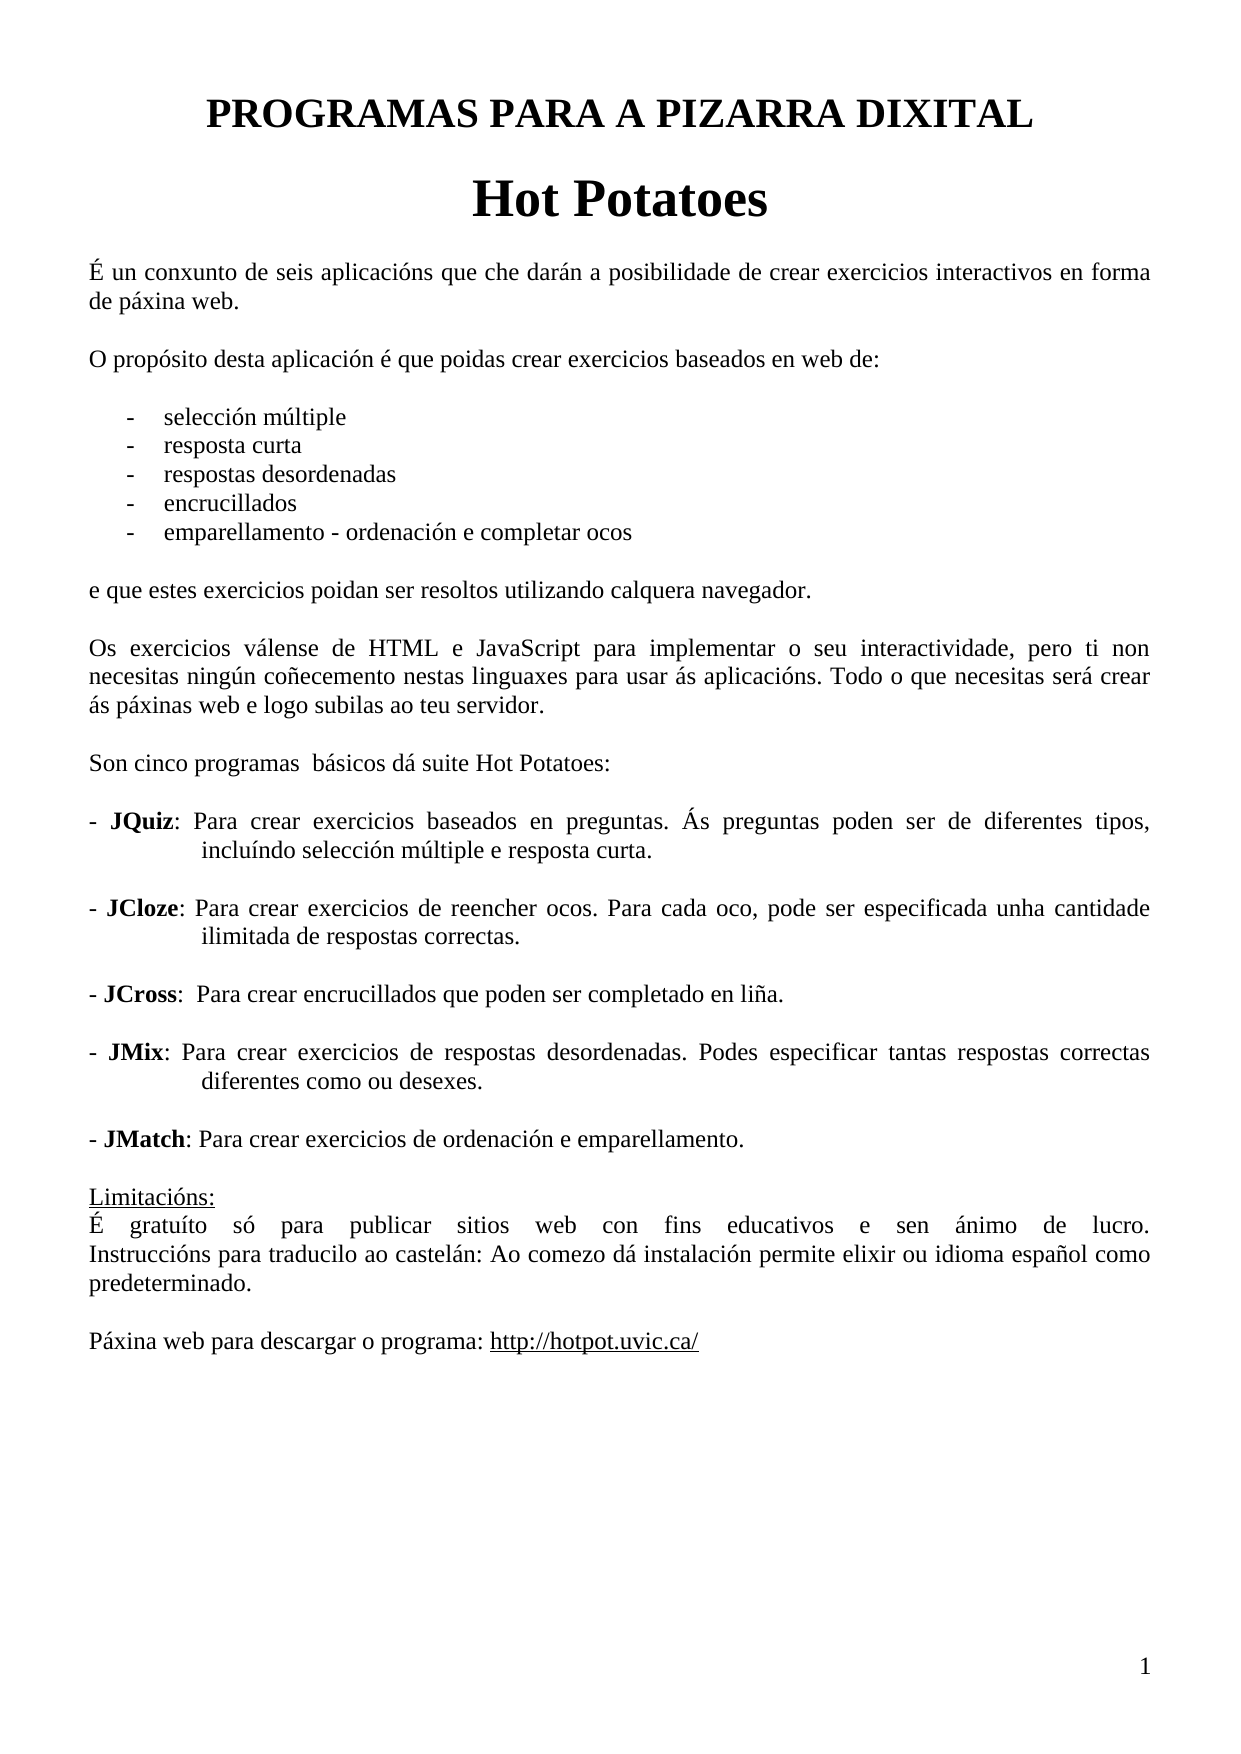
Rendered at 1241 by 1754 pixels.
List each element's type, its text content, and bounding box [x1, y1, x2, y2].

text Hot Potatoes [89, 166, 1152, 228]
text Páxina web para descargar o programa: http://hotpot.uvic.ca/ [89, 1326, 1152, 1355]
text PROGRAMAS PARA A PIZARRA DIXITAL [89, 89, 1152, 137]
list resposta curta [126, 431, 1152, 459]
text - JCloze: Para crear exercicios de reencher ocos. Para cada oco, pode ser especificada unha cantidade ilimitada de respostas correctas. [89, 893, 1152, 950]
text e que estes exercicios poidan ser resoltos utilizando calquera navegador. [89, 575, 1152, 603]
text Os exercicios válense de HTML e JavaScript para implementar o seu interactividade, pero ti non necesitas ningún coñecemento nestas linguaxes para usar ás aplicacións. Todo o que necesitas será crear ás páxinas web e logo subilas ao teu servidor. [89, 633, 1152, 719]
list emparellamento - ordenación e completar ocos [126, 517, 1152, 546]
list encrucillados [126, 488, 1152, 517]
text - JCross: Para crear encrucillados que poden ser completado en liña. [89, 979, 1152, 1008]
list selección múltiple [126, 402, 1152, 431]
text - JMix: Para crear exercicios de respostas desordenadas. Podes especificar tantas respostas correctas diferentes como ou desexes. [89, 1037, 1152, 1095]
list respostas desordenadas [126, 459, 1152, 488]
text Limitacións: É gratuíto só para publicar sitios web con fins educativos e sen ánimo de lucro. Instruccións para traducilo ao castelán: Ao comezo dá instalación permite elixir ou idioma español como predeterminado. [89, 1182, 1152, 1297]
text - JMatch: Para crear exercicios de ordenación e emparellamento. [89, 1124, 1152, 1153]
text Son cinco programas básicos dá suite Hot Potatoes: [89, 748, 1152, 777]
text É un conxunto de seis aplicacións que che darán a posibilidade de crear exercicios interactivos en forma de páxina web. [89, 257, 1152, 315]
text O propósito desta aplicación é que poidas crear exercicios baseados en web de: [89, 344, 1152, 373]
text - JQuiz: Para crear exercicios baseados en preguntas. Ás preguntas poden ser de diferentes tipos, incluíndo selección múltiple e resposta curta. [89, 806, 1152, 863]
